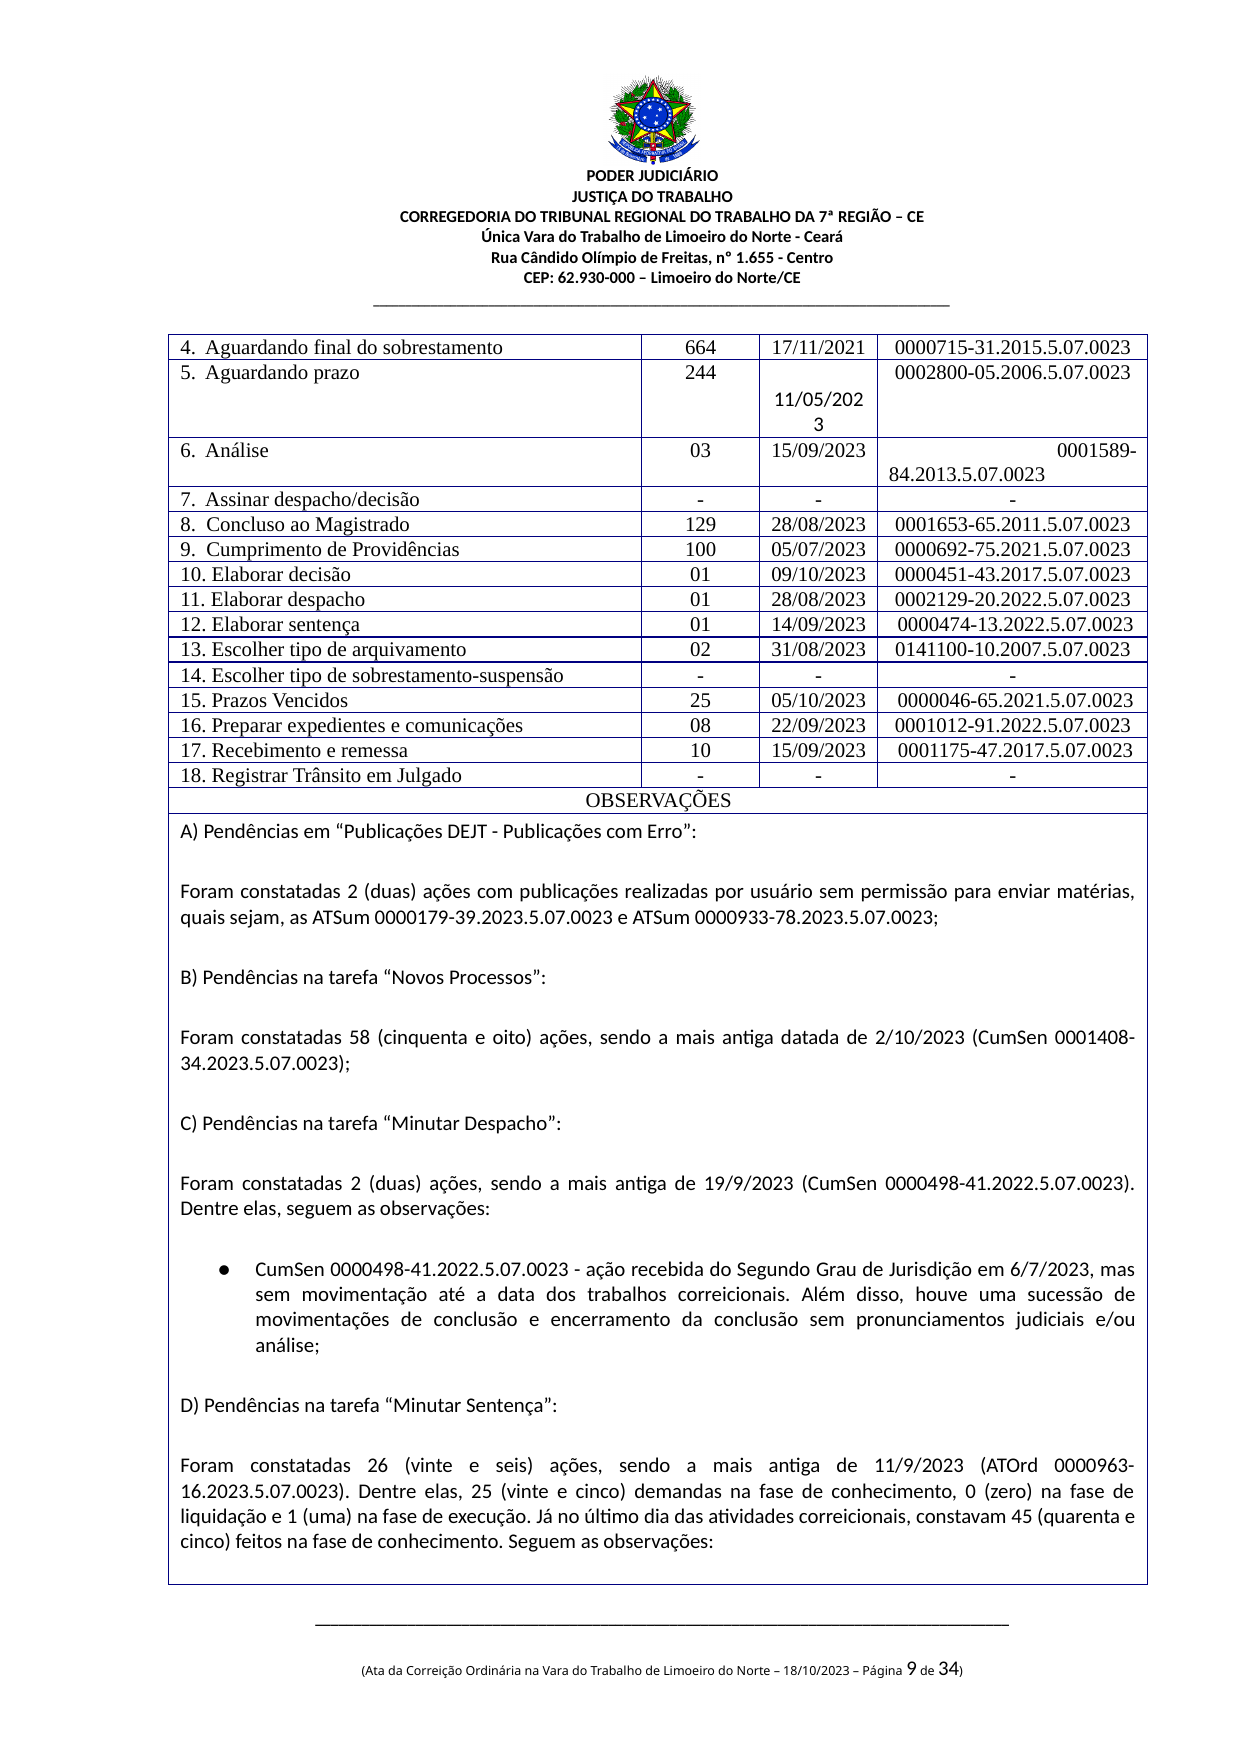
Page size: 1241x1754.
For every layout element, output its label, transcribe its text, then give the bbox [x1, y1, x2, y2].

table_cell 09/10/2023 [760, 562, 877, 586]
table_cell - [642, 487, 759, 511]
table_cell 15/09/2023 [760, 738, 877, 762]
table_cell 0001653-65.2011.5.07.0023 [878, 512, 1147, 536]
picture [603, 73, 702, 166]
table_cell 10. Elaborar decisão [169, 562, 641, 586]
table_cell 0001589-84.2013.5.07.0023 [878, 438, 1147, 486]
table_cell 11/05/2023 [760, 360, 877, 437]
table_cell - [642, 663, 759, 687]
table_cell 13. Escolher tipo de arquivamento [169, 638, 641, 661]
table_cell 5. Aguardando prazo [169, 360, 641, 437]
table_cell 05/07/2023 [760, 537, 877, 561]
table_cell 6. Análise [169, 438, 641, 486]
table_cell 4. Aguardando final do sobrestamento [169, 335, 641, 359]
table_cell 16. Preparar expedientes e comunicações [169, 713, 641, 737]
table_cell 0001012-91.2022.5.07.0023 [878, 713, 1147, 737]
table_cell 03 [642, 438, 759, 486]
table_cell - [760, 763, 877, 787]
table_cell 0001175-47.2017.5.07.0023 [878, 738, 1147, 762]
table_cell A) Pendências em “Publicações DEJT - Publicações com Erro”: Foram constatadas 2 (duas) ações com publicações realizadas por usuário sem permissão para enviar matérias, quais sejam, as ATSum 0000179-39.2023.5.07.0023 e ATSum 0000933-78.2023.5.07.0023; B) Pendências na tarefa “Novos Processos”: Foram constatadas 58 (cinquenta e oito) ações, sendo a mais antiga datada de 2/10/2023 (CumSen 0001408-34.2023.5.07.0023); C) Pendências na tarefa “Minutar Despacho”: Foram constatadas 2 (duas) ações, sendo a mais antiga de 19/9/2023 (CumSen 0000498-41.2022.5.07.0023). Dentre elas, seguem as observações: CumSen 0000498-41.2022.5.07.0023 - ação recebida do Segundo Grau de Jurisdição em 6/7/2023, mas sem movimentação até a data dos trabalhos correicionais. Além disso, houve uma sucessão de movimentações de conclusão e encerramento da conclusão sem pronunciamentos judiciais e/ou análise; D) Pendências na tarefa “Minutar Sentença”: Foram constatadas 26 (vinte e seis) ações, sendo a mais antiga de 11/9/2023 (ATOrd 0000963-16.2023.5.07.0023). Dentre elas, 25 (vinte e cinco) demandas na fase de conhecimento, 0 (zero) na fase de liquidação e 1 (uma) na fase de execução. Já no último dia das atividades correicionais, constavam 45 (quarenta e cinco) feitos na fase de conhecimento. Seguem as observações: ATSum 0001176-22.2023.5.07.0023 - a ação não foi disponibilizada para a elaboração de Sentença imediatamente após a apresentação das razões finais em audiência, mediante petição escrita ou ao término do prazo concedido. Além disso, não houve controle das notificações iniciais enviadas pelos Correios, gerando movimentações processuais de decurso de prazo mesmo após a habilitação das reclamadas. Em relação ao mencionado feito, a audiência ocorreu em 12/9/2023, com razões finais remissivas e determinação de conclusão para julgamento, ao passo que a conclusão se deu apenas em 18/9/2023, em afronta ao Provimento nº 01/2022 da Corregedoria-Regional. Seguem outras ações em que houve o descumprimento da norma, inclusive algumas sem certidão de encaminhamento para julgamento: ATOrd 0000963-16.2023.5.07.0023, ATOrd 0000961-46.2023.5.07.0023, ATOrd 0001043-77.2023.5.07.0023, ATOrd 0000620-20.2023.5.07.0023, ATOrd 0000614-13.2023.5.07.0023, ATsum 0001210-94.2023.5.07.0023, ATOrd 0001118-19.2023.5.07.0023, ACPCiv 0000673-98.2023.5.07.0023, ATOrd 0001128-63.2023.5.07.0023, ATOrd 0001132-03.2023.5.07.0023, ATOrd 0000905-13.2023.5.07.0023, ATOrd 0000909-50.2023.5.07.0023, ATSum 0001139-92.2023.5.07.0023, ATOrd 0000641-93.2023.5.07.0023 e ACC 0000541-17.2018.5.07.0023; E) Pendências na tarefa “Conclusão ao Magistrado”: Foram constatadas 409 (quatrocentos e nove) ações, sendo a mais antiga datada de 2/9/2023 (ATSum 0000002-17.2019.5.07.0023). Dentre elas, seguem as observações: ATSum 0000002-17.2019.5.07.0023 - ação recebida do Colendo Tribunal Superior do Trabalho em 28/8/2023, mas sem andamento processual até a data dos trabalhos correcionais; ATOrd 0000121-07.2021.5.07.0023 - petição do dia 31/8/2023 sem apreciação até a data dos trabalhos correcionais; ATsum 0000523-64.2016.5.07.0023 - ação judicial sem andamento processual desde 4/9/2023; ATOrd 0043200-27.2007.5.07.0023 - petição do dia 17/8/2023 sem apreciação até a data dos trabalhos correcionais; ATSum 0001180-30.2021.5.07.0023 - ação sem andamento processual desde 4/9/2023; CumSen 0000491-49.2022.5.07.0023 - ação sem andamento processual desde 5/9/2023; CumSen 0001000-77.2022.5.07.0023 - ação sem andamento processual desde 6/9/2023; CumSen 0000754-47.2023.5.07.0023 - ação sem andamento processual desde 6/9/2023; ATSum 0001312-97.2015.5.07.0023 - ação sem andamento processual desde 8/9/2023; F) Pendências na tarefa “Análise”: Foram constatadas 50 (cinquenta) ações, sendo a mais antiga datada de 25/9/2023 (ATOrd 0000911-20.2023.5.07.0023). Dentre elas, seguem as observações: ATOrd 0000911-20.2023.5.07.0023 - a ação não foi disponibilizada para a elaboração de Sentença imediatamente após as razões finais em audiência, mediante petição escrita ou ao término do prazo concedido. Em relação ao mencionado feito, a audiência ocorreu em 19/9/2023, sendo concedido prazo para a apresentação de razões finais escritas até 9/10/2023, ao passo que a conclusão se deu apenas em 18/10/2023, data da Correição Ordinária, em afronta ao Provimento nº 01/2022 da Corregedoria-Regional. Seguem outras ações em que houve o descumprimento da norma: ATOrd 0000913-87.2023.5.07.0023, ATOrd 0001184-96.2023.5.07.0023, ATOrd 0001181-44.2023.5.07.0023, ATOrd 0001238-62.2023.5.07.0023, ATOrd 0001249-91.2023.5.07.0023, ATSum 0001183-14.2023.5.07.0023, ATOrd 0001031-63.2023.5.07.0023, ATOrd 0001143-32.2023.5.07.0023, ATSum 0001167-60.2023.5.07.0023, ATOrd 0001169-30.2023.5.07.0023, ATOrd 0001897-08.2022.5.07.0023, ATSum 0000939-61.2023.5.07.0031, ATOrd 0000052-04.2023.5.07.0023, ATOrd 0001006-50.2023.5.07.0023, ATOrd 0001134-70.2023.5.07.0023, ATSum 0001135-55.2023.5.07.0023, ATSum 0001145-02.2023.5.07.0023, ATOrd 0001146-84.2023.5.07.0023; G) Pendências na tarefa “Aguardando cumprimento de acordo”: Foram constatadas ações judiciais com acordo homologado, mas sem mudança de fase e sem sobrestamento. Dentre elas, seguem as observações: ATOrd 0001328-07.2022.5.07.0023 - ação na fase de conhecimento e sem sobrestamento na data dos trabalhos correcionais; ATSum 0000053-86.2023.5.07.0023 - ação com mudança de fase e sobrestamento. Entretanto, após, sem determinação judicial, tanto a movimentação de liquidação quanto a de execução foram canceladas, retornando a demanda para a fase de conhecimento; ATOrd 0001212-64.2023.5.07.0023 - ação na fase de conhecimento e sem sobrestamento na data dos trabalhos correcionais; ATOrd 0001243-84.2023.5.07.0023 - ação na fase de conhecimento e sem sobrestamento na data dos trabalhos correcionais; H) Pendências na tarefa “Aguardando final do sobrestamento”: Foram constatadas 788 (setecentos e oitenta e oito) ações, sendo a mais antiga datada de 17/11/2021 (ATOrd 0000715-31.2015.5.07.0023). Dentre elas, seguem as observações: ATOrd 0000715-31.2015.5.07.0023 - petição de 31/8/2023 não apreciada até a data dos trabalhos correcionais; ATOrd 0000452-28.2017.5.07.0023 - petição de 6/12/2021 não apreciada até a data dos trabalhos correcionais; ATOrd 0001447-51.2011.5.07.0023 - petição do dia 13/7/2023 não apreciada até a data dos trabalhos correcionais; ATOrd 0000722-23.2015.5.07.0023 - prazo de sobrestamento expirado, conforme se afere da decisão do dia 10/2/2022 (sobrestamento por 1 ano); ATOrd 0000721-38.2015.5.07.0023 - prazo de sobrestamento expirado, conforme se afere da decisão do dia 14/2/2022 (sobrestamento por 1 ano); ATOrd 0000710-09.2015.5.07.0023 - prazo de sobrestamento expirado, conforme se afere da decisão do dia 14/2/2022 (sobrestamento por 1 ano); ATOrd 0000712-76.2015.5.07.0023 - prazo de sobrestamento expirado, conforme se afere da decisão do dia 14/2/2022 (sobrestamento por 1 ano); ATOrd 0000723-08.2015.5.07.0023 - prazo de sobrestamento expirado, conforme se afere da decisão do dia 14/2/2022 (sobrestamento por 1 ano); ATOrd 0000311-38.2019.5.07.0023 - despacho do dia 11/3/2022 determinou que se aguardasse o parcelamento até 30/9/2023 para, após, proceder a notificação dos reclamados. Até a data dos trabalhos correcionais, não havia o cumprimento da ordem; I) Pendências na tarefa “Aguardando prazo”: Foram constatadas 533 (quinhentas e trinta e três) ações, sendo a mais antiga datada de 13/7/2023 (ATSum 0000863-47.2012.5.07.0023). Dentre elas, seguem as observações: ATSum 0000863-47.2012.5.07.0023 - carta precatória devolvida em 8/8/2023 pelo Juízo deprecado e até o momento não há movimentação processual; ATSum 0000275-54.2023.5.07.0023 - carta precatória devolvida em 8/9/2023 pelo Juízo deprecado e até o momento não há movimentação processual; ATSum 0000277-24.2023.5.07.0023 - carta precatória devolvida em 1º/9/2023 pelo Juízo deprecado e até o momento não há movimentação processual; ATSum 0000278-09.2023.5.07.0023 - carta precatória devolvida em 17/8/2023 pelo Juízo deprecado e até o momento não há movimentação processual; ATOrd 0000279-91.2023.5.07.0023 - carta precatória devolvida em 28/8/2023 pelo Juízo deprecado e até o momento não há movimentação processual; ATAlc 0033300-30.2001.5.07.0023 - juntada da resposta do INSS em 14/9/2023, sem posteriores deliberações; J) Pendências na tarefa “Cumprimento de Providências”: Foram constatadas 129 (cento e vinte e nove) ações, sendo a mais antiga datada de 18/9/2023 (ATSum 0000652-69.2016.5.07.0023). Dentre elas, seguem as observações: ATOrd 0000692-75.2021.5.07.0023 - pedido de parcelamento da execução pendente de apreciação desde 11/6/2023; ATSum 0000010-52.2023.5.07.0023 - as partes foram notificadas do acolhimento da exceção de incompetência, mas o feito não foi remetido para o Juízo de São José do Rio Preto; ATSum 0000958-28.2022.5.07.0023 - ação sem andamento processual desde 11/8/2023; ATSum 0000953-16.2016.5.07.0023 - ação sem andamento processual desde 5/9/2023; CumSen 0001267-83.2021.5.07.0023 - ação sem andamento processual desde 10/8/2023; ATSum 0049400-50.2007.5.07.0023 - há determinações no despacho do dia 18/8/2023 sem cumprimento até a data dos trabalhos correcionais; CumSen 0000654-92.2023.5.07.0023 - ação sem andamento processual desde 15/9/2023; K) Pendências na tarefa “Aguardando pgto RPV Precatório” constante do “Cumprimento de Providências”: Foram constatadas 39 (trinta e nove) ações, sendo a mais antiga datada de 5/11/2018 (ATOrd 0101900-59.2008.5.07.0023). L) Pendências na tarefa “Escolher tipo de arquivamento: Foram detectadas 3 (três) ações, sendo a mais antiga de 22/9/2023 (ACPCiv 0053200-23.2006.5.07.0023). RECOMENDAÇÕES: 1. Verificar sistematicamente as publicações no DEJT e, nos casos de erros, refazer de imediato, sempre verificando as credenciais dos servidores responsáveis; 2. Manter rigoroso controle na análise e encaminhamento das ações constantes na tarefa “Novos Processos”, a fim de evitar acúmulo, devendo ser tratadas no prazo máximo de 1 (uma) semana; 3. Evitar a conclusão equivocada de ações ao Magistrado, impedindo movimentações processuais de conclusão, encerramento de conclusão e posterior conclusão, fato que atinge a confiabilidade dos prazos processuais praticados pela Unidade Judiciária; 4. Proceder à análise e movimentação das ações constantes na tarefa “Concluso ao Magistrado”, de modo que os feitos permaneçam na tarefa no prazo máximo de 1 (uma) semana, por se tratar de tarefa de transição; ; 5. Proceder à análise e movimentação das ações constantes na tarefa “Análise”, de modo que os feitos permaneçam na tarefa no prazo máximo de 1 (uma) semana, por se tratar de tarefa de transição; 6. Submeter os autos à conclusão tão logo apresentadas as razões finais ou ao término do prazo concedido, nos termos do Provimento Nº 01/2022 da Corregedoria-Regional, bem assim proceder à certificação do ato de encaminhamento para julgamento; 7. Manter rigoroso controle nas comunicações de atos enviadas pelos Correios, de modo a evitar movimentações processuais de decurso de prazo desnecessárias; 8. Homologado o acordo na fase de conhecimento, proceder à imediata movimentação da ação para a fase de liquidação, com sobrestamento do feito; 9. Manter rigoroso controle na análise das ações constantes na tarefa “Aguardando final do sobrestamento”, a fim de evitar acúmulo, dando andamento processual aos feitos aptos ao fim do sobrestamento; 10. Manter rigoroso controle na análise das ações constantes na tarefa “Aguardando prazo”, a fim de evitar acúmulo, dando o necessário andamento processual após o prazo ofertado; 11. Manter rigoroso controle na análise das ações constantes na tarefa “Cumprimento de Providências”, de modo que os feitos não permaneçam na tarefa por prazo superior a 30 (trinta) dias; 12. Proceder a movimentação das ações constantes na tarefa “Escolher tipo de arquivamento”, de modo que os feitos não permaneçam na tarefa por prazo superior a 1 (uma) semana. DETERMINAÇÕES: 1. Efetuar a imediata análise e movimentação das ações constantes na tarefa “Novos Processos”, passando a observar a recomendação disposta no item 2, e informando à Corregedoria-Regional, no prazo de 30 (trinta) dias, o cumprimento da determinação; 2. Proceder à imediata análise e movimentação das ações constantes na tarefa “Concluso ao Magistrado”, passando a observar a recomendação disposta no item 4, e informando à Corregedoria-Regional, no prazo de 30 (trinta) dias, o cumprimento da determinação; 3. Proceder à imediata análise e movimentação das ações constantes na tarefa “Análise”, passando a observar a recomendação disposta no item 5, e informando à Corregedoria-Regional, no prazo de 30 (trinta) dias, o cumprimento da determinação; 4. Movimentar as ações nas quais haja acordo homologado na fase de conhecimento para a fase seguinte, com posterior sobrestamento da demanda, como, por exemplo, a ATSum 0000053-86.2023.5.07.0023 e demais feitos em situação similar, passando a observar a recomendação disposta no item 8, e informando à Corregedoria-Regional, no prazo de 30 (trinta) dias, o cumprimento da determinação; 5. Proceder à imediata análise e movimentação das ações constantes na tarefa “Aguardando final do sobrestamento” aptas ao fim da suspensão do andamento processual ou com petição pendente de apreciação, como, por exemplo, a ATOrd 0000715-31.2015.5.07.0023, ATOrd 0000452-28.2017.5.07.0023, ATOrd 0001447-51.2011.5.07.0023, ATOrd 0000722-23.2015.5.07.0023, ATOrd 0000721-38.2015.5.07.0023, ATOrd 0000710-09.2015.5.07.0023, ATOrd 0000712-76.2015.5.07.0023, ATOrd 0000723-08.2015.5.07.0023, ATOrd 0000311-38.2019.5.07.0023 e demais feitos em situação similar. Deve a Unidade, nesse ponto, passar a observar a recomendação disposta no item 9, informando à Corregedoria-Regional, no prazo de 30 (trinta) dias, o cumprimento da determinação; 6. Proceder à imediata análise e movimentação das ações constantes na tarefa “Aguardando prazo”, com o necessário andamento processual após o prazo assinado, como, por exemplo, a ATAlc 0033300-30.2001.5.07.0023, passando a observar a recomendação disposta no item 10, e informando à Corregedoria-Regional, no prazo de 30 (trinta) dias, o cumprimento da determinação; 7. Efetuar a movimentação devida das ações constantes na tarefa “Cumprimento de Providências”, como, por exemplo, a ATSum 0000010-52.2023.5.07.0023, ATSum 0000953-16.2016.5.07.0023 e CumSen 0001267-83.2021.5.07.0023, passando a observar a recomendação disposta no item 11, e informando à Corregedoria-Regional, no prazo de 30 (trinta) dias, o cumprimento da determinação. [169, 814, 1147, 1584]
table_cell 129 [642, 512, 759, 536]
table_cell 664 [642, 335, 759, 359]
table_cell 31/08/2023 [760, 638, 877, 661]
table_cell 15. Prazos Vencidos [169, 688, 641, 712]
table_cell - [642, 763, 759, 787]
table_cell - [878, 487, 1147, 511]
table_cell 7. Assinar despacho/decisão [169, 487, 641, 511]
table_cell 01 [642, 562, 759, 586]
table_cell - [760, 487, 877, 511]
table_cell 100 [642, 537, 759, 561]
table_cell 25 [642, 688, 759, 712]
table_cell 0000715-31.2015.5.07.0023 [878, 335, 1147, 359]
table_cell 0000474-13.2022.5.07.0023 [878, 612, 1147, 636]
table_cell 22/09/2023 [760, 713, 877, 737]
table_cell 0141100-10.2007.5.07.0023 [878, 638, 1147, 661]
table_cell 244 [642, 360, 759, 437]
table_cell - [878, 663, 1147, 687]
table_cell 0000046-65.2021.5.07.0023 [878, 688, 1147, 712]
table_cell 0000451-43.2017.5.07.0023 [878, 562, 1147, 586]
table_cell 0002129-20.2022.5.07.0023 [878, 587, 1147, 611]
table_cell 14/09/2023 [760, 612, 877, 636]
table_cell OBSERVAÇÕES [169, 788, 1147, 812]
table_cell 08 [642, 713, 759, 737]
table_cell 17/11/2021 [760, 335, 877, 359]
table_cell 28/08/2023 [760, 587, 877, 611]
table_cell 12. Elaborar sentença [169, 612, 641, 636]
table_cell 0000692-75.2021.5.07.0023 [878, 537, 1147, 561]
table_cell 02 [642, 638, 759, 661]
table_cell 05/10/2023 [760, 688, 877, 712]
table_cell 01 [642, 587, 759, 611]
table_cell 10 [642, 738, 759, 762]
table_cell - [760, 663, 877, 687]
table_cell 8. Concluso ao Magistrado [169, 512, 641, 536]
table_cell 28/08/2023 [760, 512, 877, 536]
table_cell 18. Registrar Trânsito em Julgado [169, 763, 641, 787]
table_cell 17. Recebimento e remessa [169, 738, 641, 762]
table_cell 01 [642, 612, 759, 636]
table_cell 15/09/2023 [760, 438, 877, 486]
table_cell 11. Elaborar despacho [169, 587, 641, 611]
table_cell - [878, 763, 1147, 787]
table_cell 14. Escolher tipo de sobrestamento-suspensão [169, 663, 641, 687]
table_cell 0002800-05.2006.5.07.0023 [878, 360, 1147, 437]
